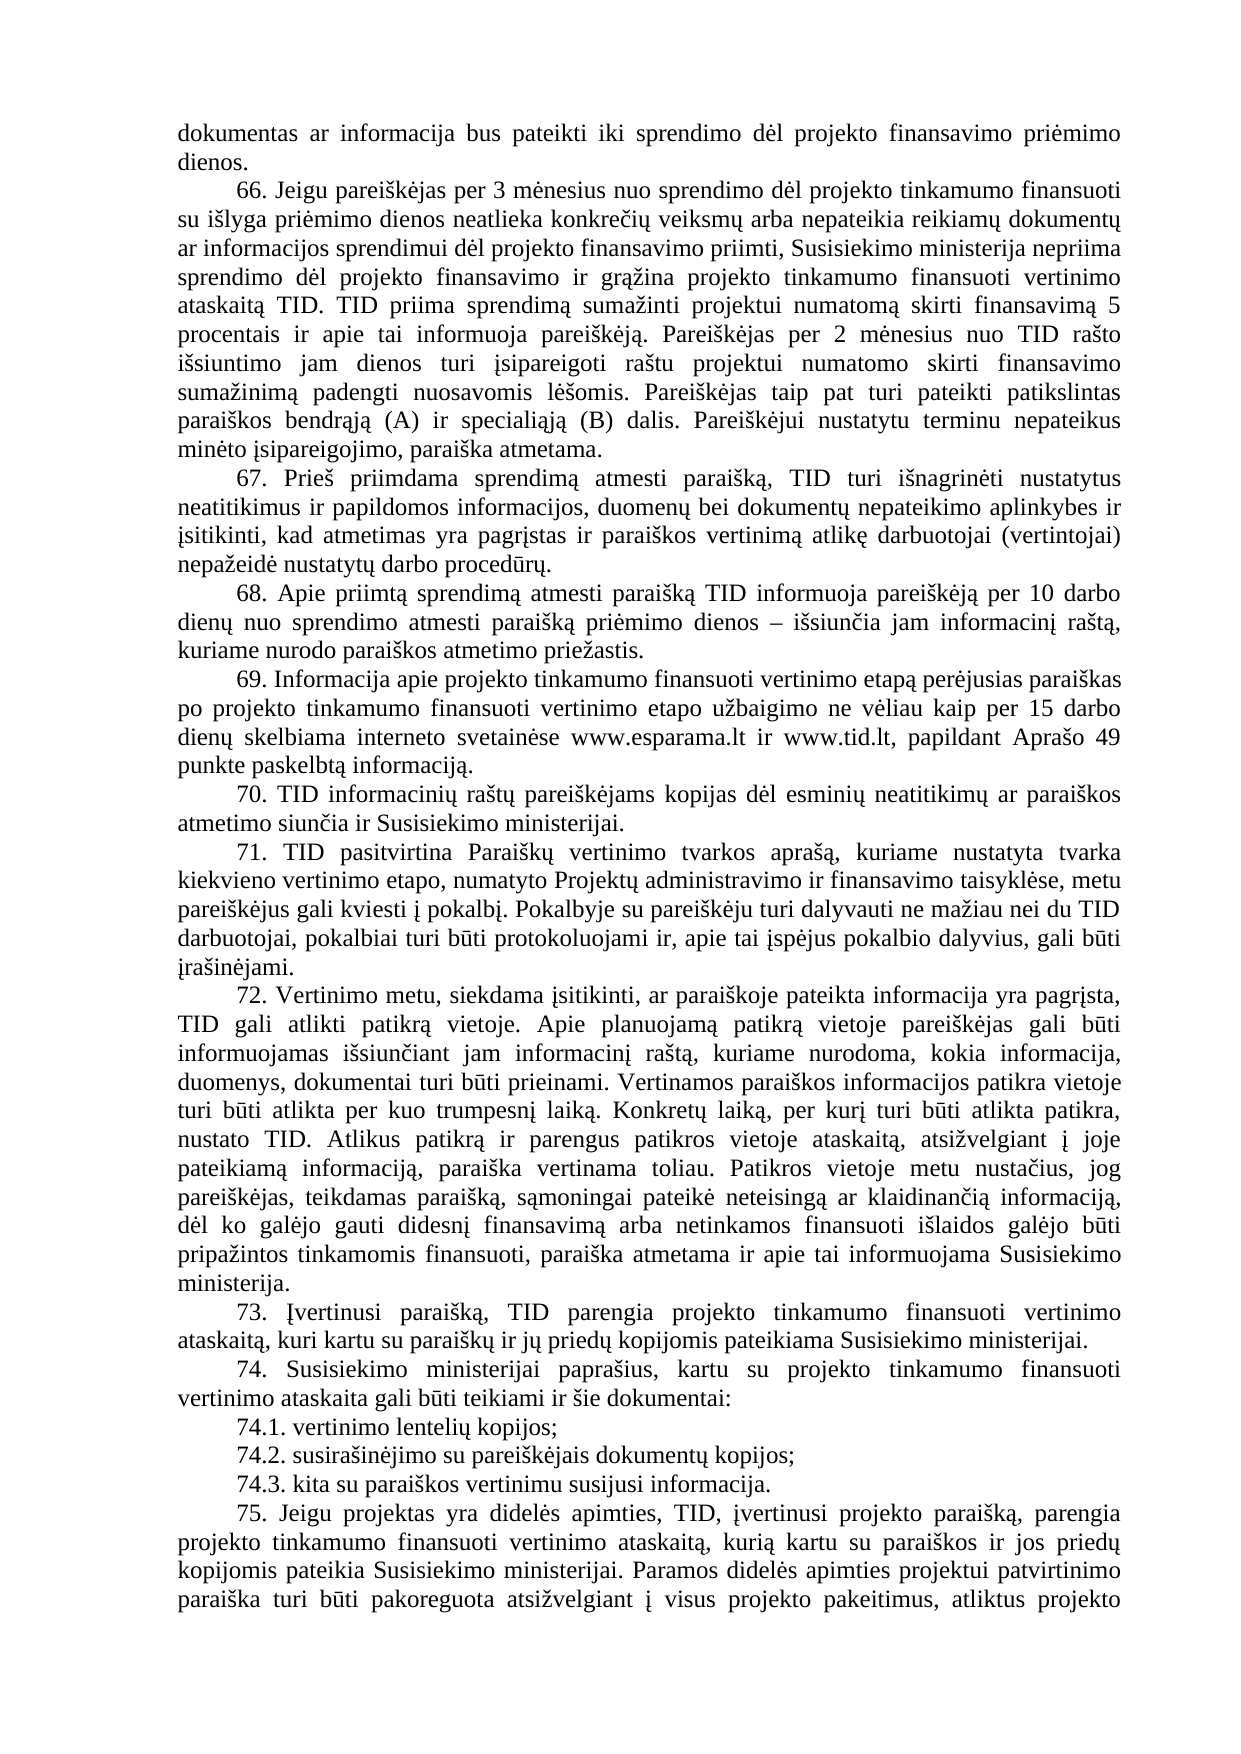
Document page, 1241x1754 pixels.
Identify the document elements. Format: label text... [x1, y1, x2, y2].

text 75. Jeigu projektas yra didelės apimties, TID, įvertinusi projekto paraišką, parengia projekto tinkamumo finansuoti vertinimo ataskaitą, kurią kartu su paraiškos ir jos priedų kopijomis pateikia Susisiekimo ministerijai. Paramos didelės apimties projektui patvirtinimo paraiška turi būti pakoreguota atsižvelgiant į visus projekto pakeitimus, atliktus projekto [177, 1498, 1122, 1613]
text 69. Informacija apie projekto tinkamumo finansuoti vertinimo etapą perėjusias paraiškas po projekto tinkamumo finansuoti vertinimo etapo užbaigimo ne vėliau kaip per 15 darbo dienų skelbiama interneto svetainėse www.esparama.lt ir www.tid.lt, papildant Aprašo 49 punkte paskelbtą informaciją. [177, 664, 1122, 779]
text 72. Vertinimo metu, siekdama įsitikinti, ar paraiškoje pateikta informacija yra pagrįsta, TID gali atlikti patikrą vietoje. Apie planuojamą patikrą vietoje pareiškėjas gali būti informuojamas išsiunčiant jam informacinį raštą, kuriame nurodoma, kokia informacija, duomenys, dokumentai turi būti prieinami. Vertinamos paraiškos informacijos patikra vietoje turi būti atlikta per kuo trumpesnį laiką. Konkretų laiką, per kurį turi būti atlikta patikra, nustato TID. Atlikus patikrą ir parengus patikros vietoje ataskaitą, atsižvelgiant į joje pateikiamą informaciją, paraiška vertinama toliau. Patikros vietoje metu nustačius, jog pareiškėjas, teikdamas paraišką, sąmoningai pateikė neteisingą ar klaidinančią informaciją, dėl ko galėjo gauti didesnį finansavimą arba netinkamos finansuoti išlaidos galėjo būti pripažintos tinkamomis finansuoti, paraiška atmetama ir apie tai informuojama Susisiekimo ministerija. [177, 981, 1122, 1297]
text 66. Jeigu pareiškėjas per 3 mėnesius nuo sprendimo dėl projekto tinkamumo finansuoti su išlyga priėmimo dienos neatlieka konkrečių veiksmų arba nepateikia reikiamų dokumentų ar informacijos sprendimui dėl projekto finansavimo priimti, Susisiekimo ministerija nepriima sprendimo dėl projekto finansavimo ir grąžina projekto tinkamumo finansuoti vertinimo ataskaitą TID. TID priima sprendimą sumažinti projektui numatomą skirti finansavimą 5 procentais ir apie tai informuoja pareiškėją. Pareiškėjas per 2 mėnesius nuo TID rašto išsiuntimo jam dienos turi įsipareigoti raštu projektui numatomo skirti finansavimo sumažinimą padengti nuosavomis lėšomis. Pareiškėjas taip pat turi pateikti patikslintas paraiškos bendrąją (A) ir specialiąją (B) dalis. Pareiškėjui nustatytu terminu nepateikus minėto įsipareigojimo, paraiška atmetama. [177, 176, 1122, 463]
text 73. Įvertinusi paraišką, TID parengia projekto tinkamumo finansuoti vertinimo ataskaitą, kuri kartu su paraiškų ir jų priedų kopijomis pateikiama Susisiekimo ministerijai. [177, 1297, 1122, 1354]
text 70. TID informacinių raštų pareiškėjams kopijas dėl esminių neatitikimų ar paraiškos atmetimo siunčia ir Susisiekimo ministerijai. [177, 779, 1122, 837]
text 71. TID pasitvirtina Paraiškų vertinimo tvarkos aprašą, kuriame nustatyta tvarka kiekvieno vertinimo etapo, numatyto Projektų administravimo ir finansavimo taisyklėse, metu pareiškėjus gali kviesti į pokalbį. Pokalbyje su pareiškėju turi dalyvauti ne mažiau nei du TID darbuotojai, pokalbiai turi būti protokoluojami ir, apie tai įspėjus pokalbio dalyvius, gali būti įrašinėjami. [177, 837, 1122, 981]
text 74.3. kita su paraiškos vertinimu susijusi informacija. [177, 1469, 1122, 1498]
text 74. Susisiekimo ministerijai paprašius, kartu su projekto tinkamumo finansuoti vertinimo ataskaita gali būti teikiami ir šie dokumentai: [177, 1354, 1122, 1412]
text dokumentas ar informacija bus pateikti iki sprendimo dėl projekto finansavimo priėmimo dienos. [177, 118, 1122, 176]
text 68. Apie priimtą sprendimą atmesti paraišką TID informuoja pareiškėją per 10 darbo dienų nuo sprendimo atmesti paraišką priėmimo dienos – išsiunčia jam informacinį raštą, kuriame nurodo paraiškos atmetimo priežastis. [177, 578, 1122, 664]
text 74.1. vertinimo lentelių kopijos; [177, 1412, 1122, 1441]
text 67. Prieš priimdama sprendimą atmesti paraišką, TID turi išnagrinėti nustatytus neatitikimus ir papildomos informacijos, duomenų bei dokumentų nepateikimo aplinkybes ir įsitikinti, kad atmetimas yra pagrįstas ir paraiškos vertinimą atlikę darbuotojai (vertintojai) nepažeidė nustatytų darbo procedūrų. [177, 463, 1122, 578]
text 74.2. susirašinėjimo su pareiškėjais dokumentų kopijos; [177, 1441, 1122, 1469]
